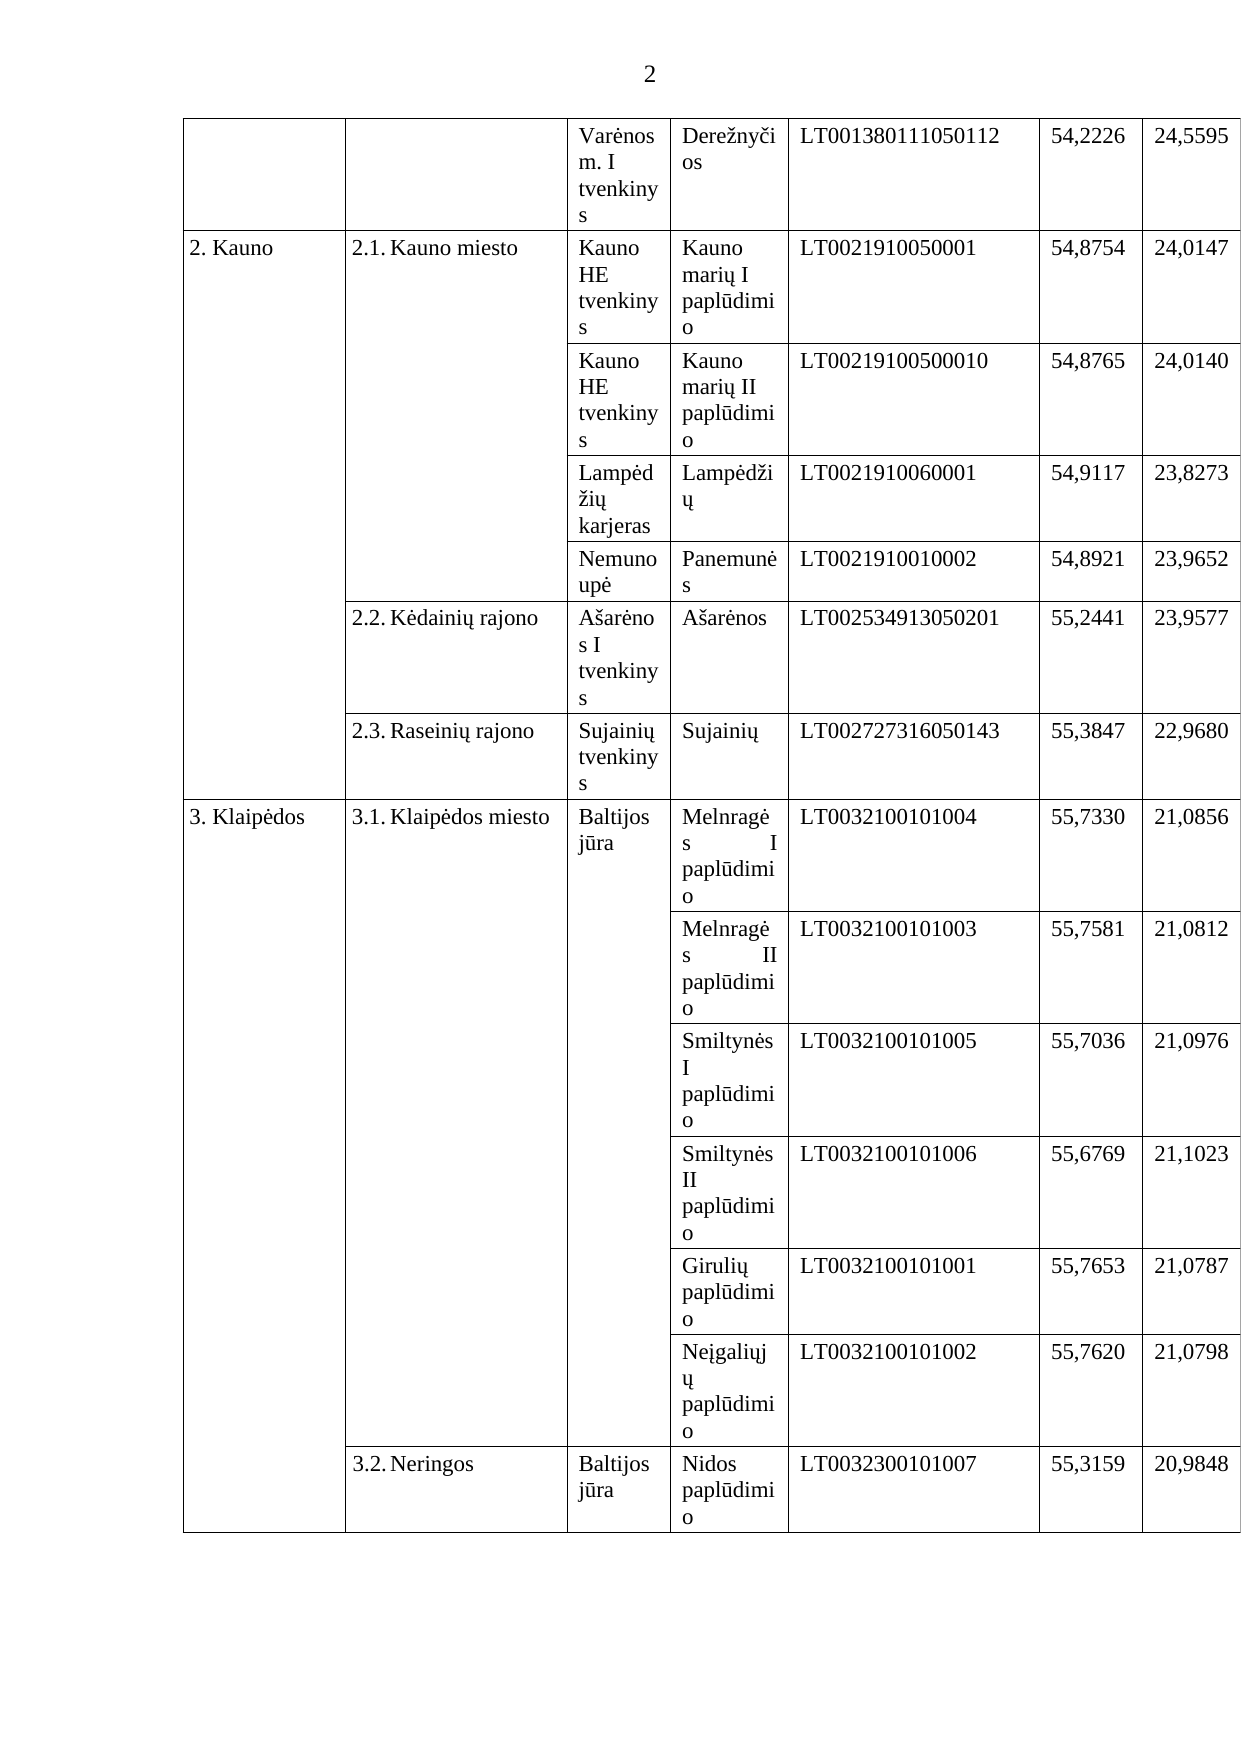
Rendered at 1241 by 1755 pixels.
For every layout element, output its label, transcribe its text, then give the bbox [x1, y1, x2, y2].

table_cell Nidos paplūdimio [671, 1447, 788, 1532]
table_cell LT002727316050143 [789, 714, 1039, 799]
table_cell Sujainių tvenkinys [568, 714, 670, 799]
table_cell 55,6769 [1040, 1137, 1142, 1248]
table_cell LT002534913050201 [789, 602, 1039, 713]
table_cell [184, 119, 345, 230]
table_cell LT0032100101002 [789, 1335, 1039, 1446]
table_cell 54,2226 [1040, 119, 1142, 230]
table_cell 23,9652 [1143, 542, 1240, 601]
table_cell 21,0787 [1143, 1249, 1240, 1334]
table_cell Lampėdžių [671, 456, 788, 541]
table_cell LT00219100500010 [789, 344, 1039, 455]
table_cell LT0032100101006 [789, 1137, 1039, 1248]
table_cell Derežnyčios [671, 119, 788, 230]
table_cell 24,0140 [1143, 344, 1240, 455]
table_cell 2.2. Kėdainių rajono [346, 602, 567, 713]
table_cell Varėnos m. I tvenkinys [568, 119, 670, 230]
table_cell 54,8754 [1040, 231, 1142, 343]
table_cell 55,7620 [1040, 1335, 1142, 1446]
table_cell 2. Kauno [184, 231, 345, 799]
table_cell Kauno marių II paplūdimio [671, 344, 788, 455]
table_cell LT0032100101003 [789, 912, 1039, 1023]
table_cell 23,9577 [1143, 602, 1240, 713]
table_cell 55,7581 [1040, 912, 1142, 1023]
table_cell 22,9680 [1143, 714, 1240, 799]
table_cell Panemunės [671, 542, 788, 601]
table_cell 2.3. Raseinių rajono [346, 714, 567, 799]
table_cell Ašarėnos I tvenkinys [568, 602, 670, 713]
table_cell 21,1023 [1143, 1137, 1240, 1248]
table_cell 54,8765 [1040, 344, 1142, 455]
table_cell LT001380111050112 [789, 119, 1039, 230]
table_cell Nemuno upė [568, 542, 670, 601]
table_cell 24,5595 [1143, 119, 1240, 230]
table_cell Melnragės II paplūdimio [671, 912, 788, 1023]
table_cell Neįgaliųjų paplūdimio [671, 1335, 788, 1446]
table_cell Kauno marių I paplūdimio [671, 231, 788, 343]
table_cell LT0032100101005 [789, 1024, 1039, 1136]
table_cell 24,0147 [1143, 231, 1240, 343]
table_cell LT0021910010002 [789, 542, 1039, 601]
table_cell Girulių paplūdimio [671, 1249, 788, 1334]
table_cell 23,8273 [1143, 456, 1240, 541]
table_cell 55,2441 [1040, 602, 1142, 713]
table_cell Sujainių [671, 714, 788, 799]
table_cell 21,0798 [1143, 1335, 1240, 1446]
table_cell LT0021910050001 [789, 231, 1039, 343]
table_cell 55,3847 [1040, 714, 1142, 799]
table_cell [346, 119, 567, 230]
table_cell 55,7330 [1040, 800, 1142, 911]
table_cell LT0032100101004 [789, 800, 1039, 911]
table_cell Baltijos jūra [568, 800, 670, 1446]
table_cell 20,9848 [1143, 1447, 1240, 1532]
table_cell Baltijos jūra [568, 1447, 670, 1532]
table_cell 21,0856 [1143, 800, 1240, 911]
table_cell 2.1. Kauno miesto [346, 231, 567, 601]
table_cell LT0021910060001 [789, 456, 1039, 541]
table_cell Kauno HE tvenkinys [568, 231, 670, 343]
table_cell 54,9117 [1040, 456, 1142, 541]
table_cell 21,0976 [1143, 1024, 1240, 1136]
table_cell 54,8921 [1040, 542, 1142, 601]
table_cell Smiltynės II paplūdimio [671, 1137, 788, 1248]
table_cell LT0032300101007 [789, 1447, 1039, 1532]
table_cell Melnragės I paplūdimio [671, 800, 788, 911]
table_cell 55,7036 [1040, 1024, 1142, 1136]
table_cell LT0032100101001 [789, 1249, 1039, 1334]
table_cell 3.1. Klaipėdos miesto [346, 800, 567, 1446]
table_cell Lampėdžių karjeras [568, 456, 670, 541]
table_cell 55,7653 [1040, 1249, 1142, 1334]
table_cell Ašarėnos [671, 602, 788, 713]
table_cell 3. Klaipėdos [184, 800, 345, 1532]
table_cell Kauno HE tvenkinys [568, 344, 670, 455]
table_cell 3.2. Neringos [346, 1447, 567, 1532]
table_cell 21,0812 [1143, 912, 1240, 1023]
table_cell Smiltynės I paplūdimio [671, 1024, 788, 1136]
table_cell 55,3159 [1040, 1447, 1142, 1532]
